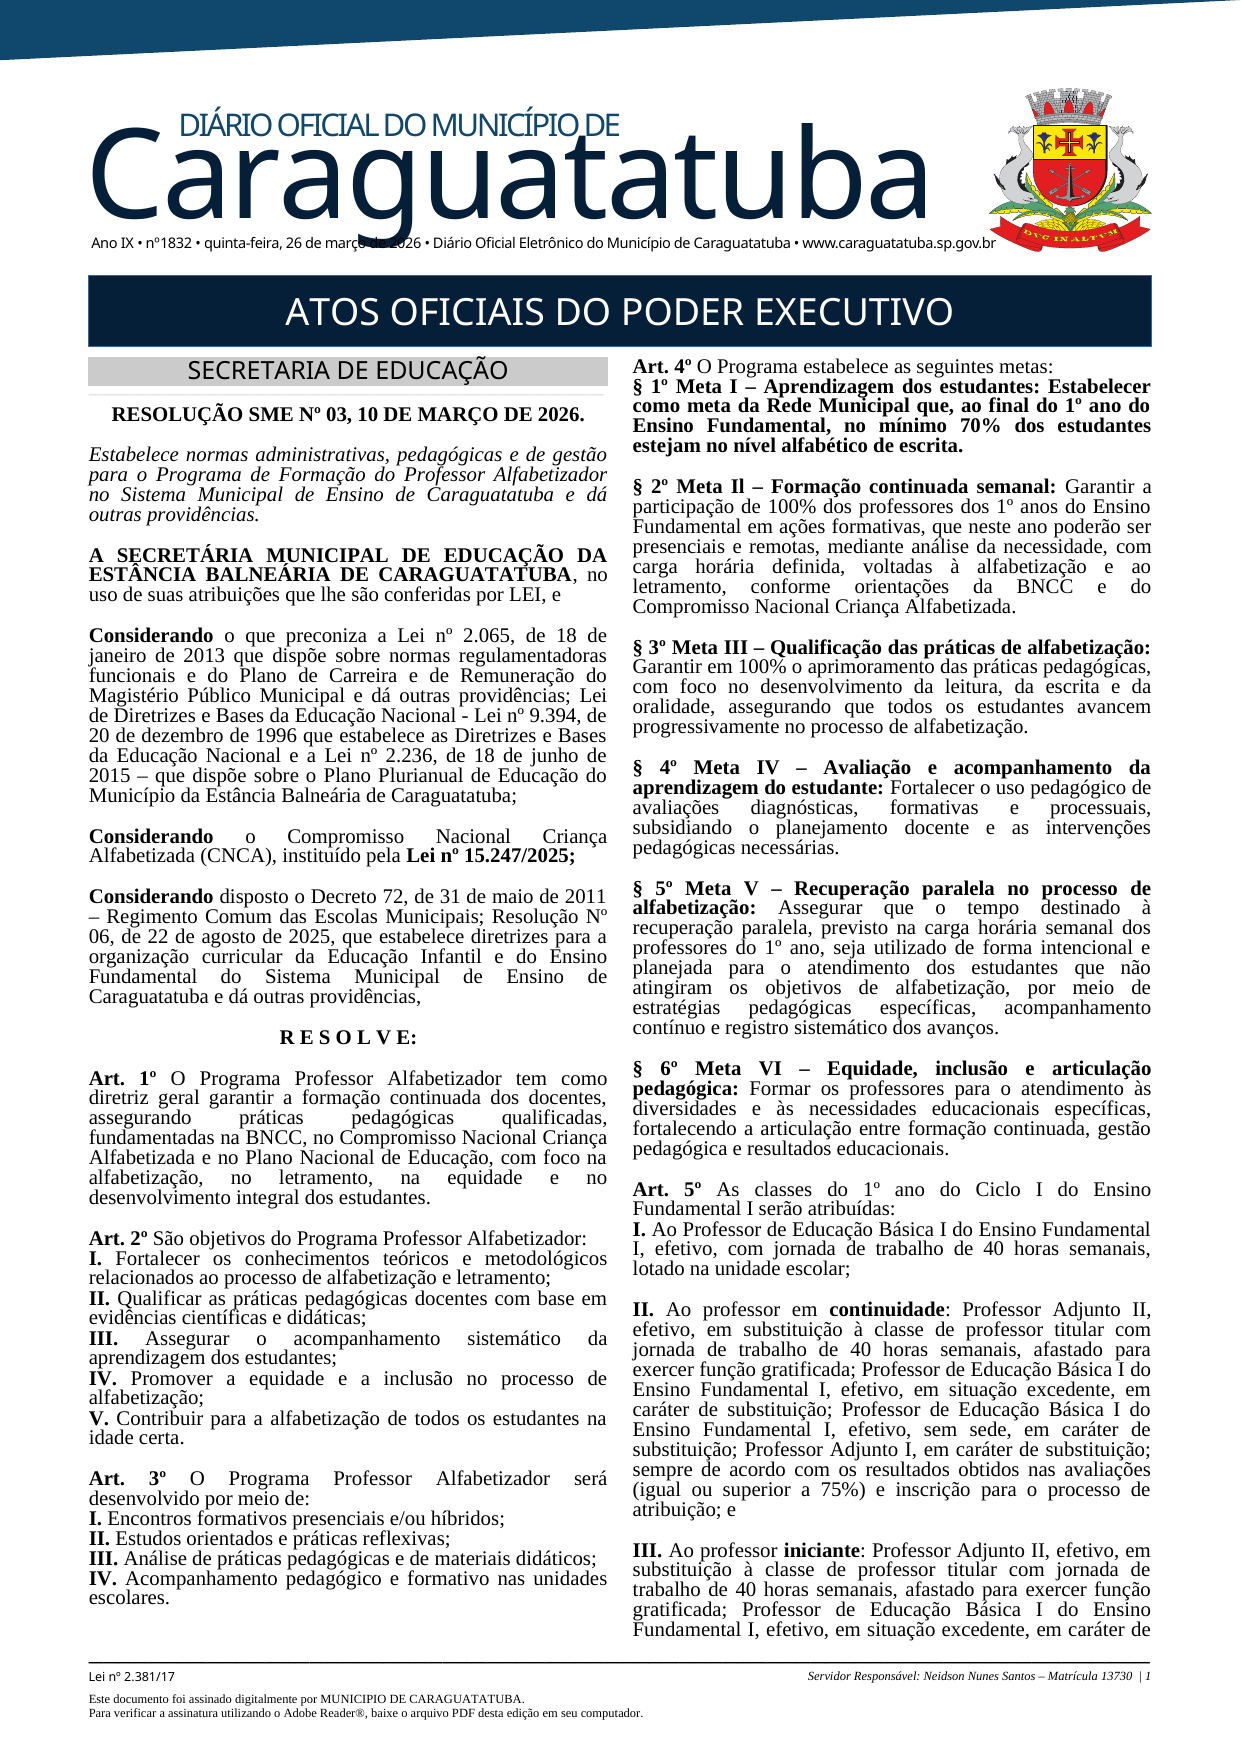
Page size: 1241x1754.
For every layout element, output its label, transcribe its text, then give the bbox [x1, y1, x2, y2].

text II. Ao professor em continuidade: Professor Adjunto II, efetivo, em substituição à classe de professor titular com jornada de trabalho de 40 horas semanais, afastado para exercer função gratificada; Professor de Educação Básica I do Ensino Fundamental I, efetivo, em situação excedente, em caráter de substituição; Professor de Educação Básica I do Ensino Fundamental I, efetivo, sem sede, em caráter de substituição; Professor Adjunto I, em caráter de substituição; sempre de acordo com os resultados obtidos nas avaliações (igual ou superior a 75%) e inscrição para o processo de atribuição; e [632, 1301, 1152, 1521]
text § 5º Meta V – Recuperação paralela no processo de alfabetização: Assegurar que o tempo destinado à recuperação paralela, previsto na carga horária semanal dos professores do 1º ano, seja utilizado de forma intencional e planejada para o atendimento dos estudantes que não atingiram os objetivos de alfabetização, por meio de estratégias pedagógicas específicas, acompanhamento contínuo e registro sistemático dos avanços. [632, 879, 1152, 1039]
text RESOLUÇÃO SME Nº 03, 10 DE MARÇO DE 2026. [88, 405, 608, 425]
text II. Estudos orientados e práticas reflexivas; [88, 1529, 608, 1549]
text I. Encontros formativos presenciais e/ou híbridos; [88, 1509, 608, 1529]
text Art. 3º O Programa Professor Alfabetizador será desenvolvido por meio de: [88, 1469, 608, 1509]
text IV. Acompanhamento pedagógico e formativo nas unidades escolares. [88, 1569, 608, 1609]
text II. Qualificar as práticas pedagógicas docentes com base em evidências científicas e didáticas; [88, 1289, 608, 1329]
text III. Análise de práticas pedagógicas e de materiais didáticos; [88, 1549, 608, 1569]
text Estabelece normas administrativas, pedagógicas e de gestão para o Programa de Formação do Professor Alfabetizador no Sistema Municipal de Ensino de Caraguatatuba e dá outras providências. [88, 446, 608, 526]
text Considerando disposto o Decreto 72, de 31 de maio de 2011 – Regimento Comum das Escolas Municipais; Resolução Nº 06, de 22 de agosto de 2025, que estabelece diretrizes para a organização curricular da Educação Infantil e do Ensino Fundamental do Sistema Municipal de Ensino de Caraguatatuba e dá outras providências, [88, 888, 608, 1008]
text III. Ao professor iniciante: Professor Adjunto II, efetivo, em substituição à classe de professor titular com jornada de trabalho de 40 horas semanais, afastado para exercer função gratificada; Professor de Educação Básica I do Ensino Fundamental I, efetivo, em situação excedente, em caráter de [632, 1541, 1152, 1641]
text § 2º Meta Il – Formação continuada semanal: Garantir a participação de 100% dos professores dos 1º anos do Ensino Fundamental em ações formativas, que neste ano poderão ser presenciais e remotas, mediante análise da necessidade, com carga horária definida, voltadas à alfabetização e ao letramento, conforme orientações da BNCC e do Compromisso Nacional Criança Alfabetizada. [632, 478, 1152, 618]
text R E S O L V E: [88, 1028, 608, 1048]
text § 3º Meta III – Qualificação das práticas de alfabetização: Garantir em 100% o aprimoramento das práticas pedagógicas, com foco no desenvolvimento da leitura, da escrita e da oralidade, assegurando que todos os estudantes avancem progressivamente no processo de alfabetização. [632, 638, 1152, 738]
text § 6º Meta VI – Equidade, inclusão e articulação pedagógica: Formar os professores para o atendimento às diversidades e às necessidades educacionais específicas, fortalecendo a articulação entre formação continuada, gestão pedagógica e resultados educacionais. [632, 1060, 1152, 1160]
text SECRETARIA DE EDUCAÇÃO [88, 357, 608, 386]
text I. Fortalecer os conhecimentos teóricos e metodológicos relacionados ao processo de alfabetização e letramento; [88, 1249, 608, 1289]
text Art. 1º O Programa Professor Alfabetizador tem como diretriz geral garantir a formação continuada dos docentes, assegurando práticas pedagógicas qualificadas, fundamentadas na BNCC, no Compromisso Nacional Criança Alfabetizada e no Plano Nacional de Educação, com foco na alfabetização, no letramento, na equidade e no desenvolvimento integral dos estudantes. [88, 1069, 608, 1209]
text Art. 2º São objetivos do Programa Professor Alfabetizador: [88, 1229, 608, 1249]
text III. Assegurar o acompanhamento sistemático da aprendizagem dos estudantes; [88, 1329, 608, 1369]
text § 1º Meta I – Aprendizagem dos estudantes: Estabelecer como meta da Rede Municipal que, ao final do 1º ano do Ensino Fundamental, no mínimo 70% dos estudantes estejam no nível alfabético de escrita. [632, 377, 1152, 457]
text A SECRETÁRIA MUNICIPAL DE EDUCAÇÃO DA ESTÂNCIA BALNEÁRIA DE CARAGUATATUBA, no uso de suas atribuições que lhe são conferidas por LEI, e [88, 546, 608, 606]
text Ano IX • nº1832 • quinta-feira, 26 de março de 2026 • Diário Oficial Eletrônico do Município de Caraguatatuba • www.caraguatatuba.sp.gov.br [91, 233, 1010, 253]
text IV. Promover a equidade e a inclusão no processo de alfabetização; [88, 1369, 608, 1409]
text Considerando o que preconiza a Lei nº 2.065, de 18 de janeiro de 2013 que dispõe sobre normas regulamentadoras funcionais e do Plano de Carreira e de Remuneração do Magistério Público Municipal e dá outras providências; Lei de Diretrizes e Bases da Educação Nacional - Lei nº 9.394, de 20 de dezembro de 1996 que estabelece as Diretrizes e Bases da Educação Nacional e a Lei nº 2.236, de 18 de junho de 2015 – que dispõe sobre o Plano Plurianual de Educação do Município da Estância Balneária de Caraguatatuba; [88, 627, 608, 807]
text Art. 5º As classes do 1º ano do Ciclo I do Ensino Fundamental I serão atribuídas: [632, 1180, 1152, 1220]
text ─────────────────────────────────── [88, 386, 608, 405]
text I. Ao Professor de Educação Básica I do Ensino Fundamental I, efetivo, com jornada de trabalho de 40 horas semanais, lotado na unidade escolar; [632, 1220, 1152, 1280]
text Considerando o Compromisso Nacional Criança Alfabetizada (CNCA), instituído pela Lei nº 15.247/2025; [88, 827, 608, 867]
text Art. 4º O Programa estabelece as seguintes metas: [632, 357, 1152, 377]
text § 4º Meta IV – Avaliação e acompanhamento da aprendizagem do estudante: Fortalecer o uso pedagógico de avaliações diagnósticas, formativas e processuais, subsidiando o planejamento docente e as intervenções pedagógicas necessárias. [632, 759, 1152, 859]
text V. Contribuir para a alfabetização de todos os estudantes na idade certa. [88, 1409, 608, 1449]
